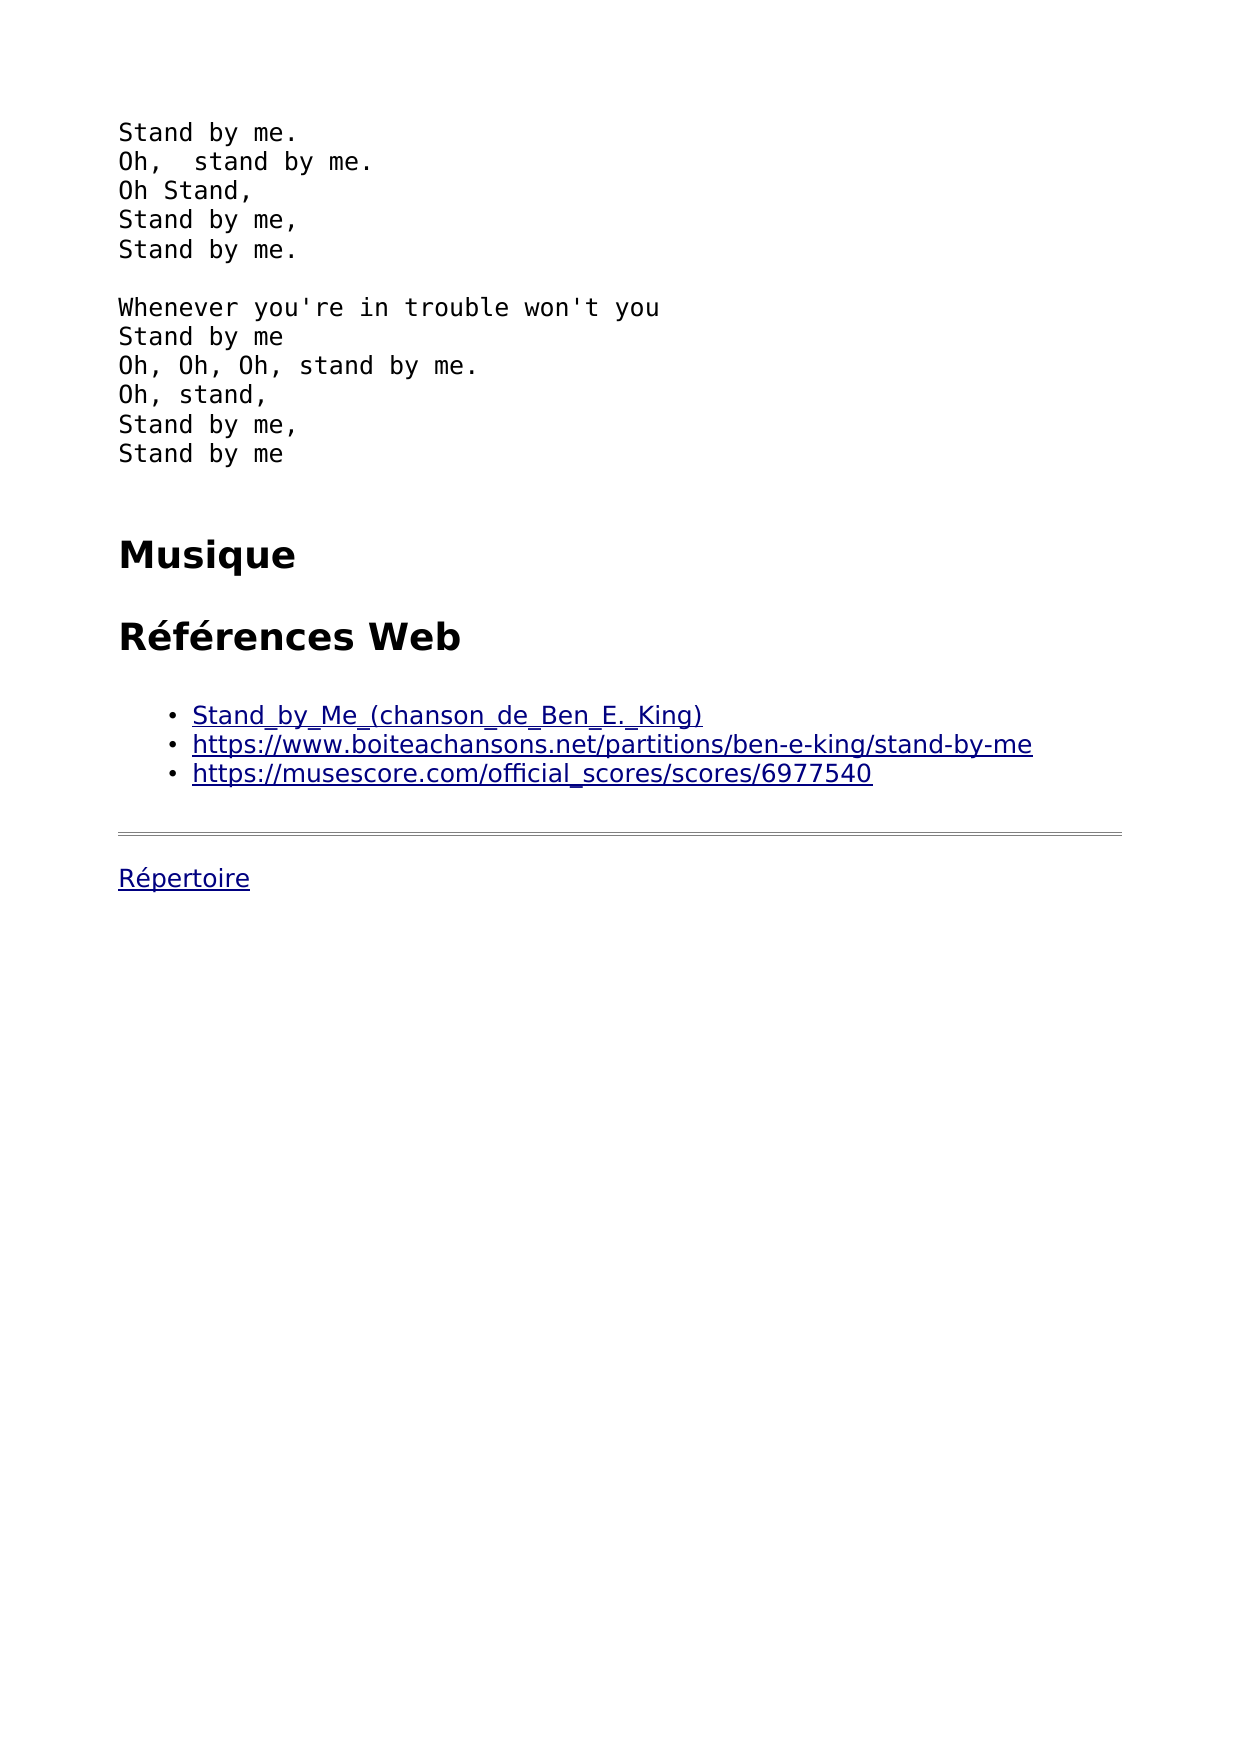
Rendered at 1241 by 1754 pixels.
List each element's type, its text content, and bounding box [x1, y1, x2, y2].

list https://www.boiteachansons.net/partitions/ben-e-king/stand-by-me [177, 730, 1122, 759]
subtitle Références Web [118, 615, 1122, 659]
text Stand by me. Oh, stand by me. Oh Stand, Stand by me, Stand by me. Whenever you're in trouble won't you Stand by me Oh, Oh, Oh, stand by me. Oh, stand, Stand by me, Stand by me [118, 118, 1122, 497]
list Stand_by_Me_(chanson_de_Ben_E._King) [177, 701, 1122, 730]
text Répertoire [118, 864, 1122, 893]
list https://musescore.com/official_scores/scores/6977540 [177, 759, 1122, 788]
subtitle Musique [118, 534, 1122, 578]
